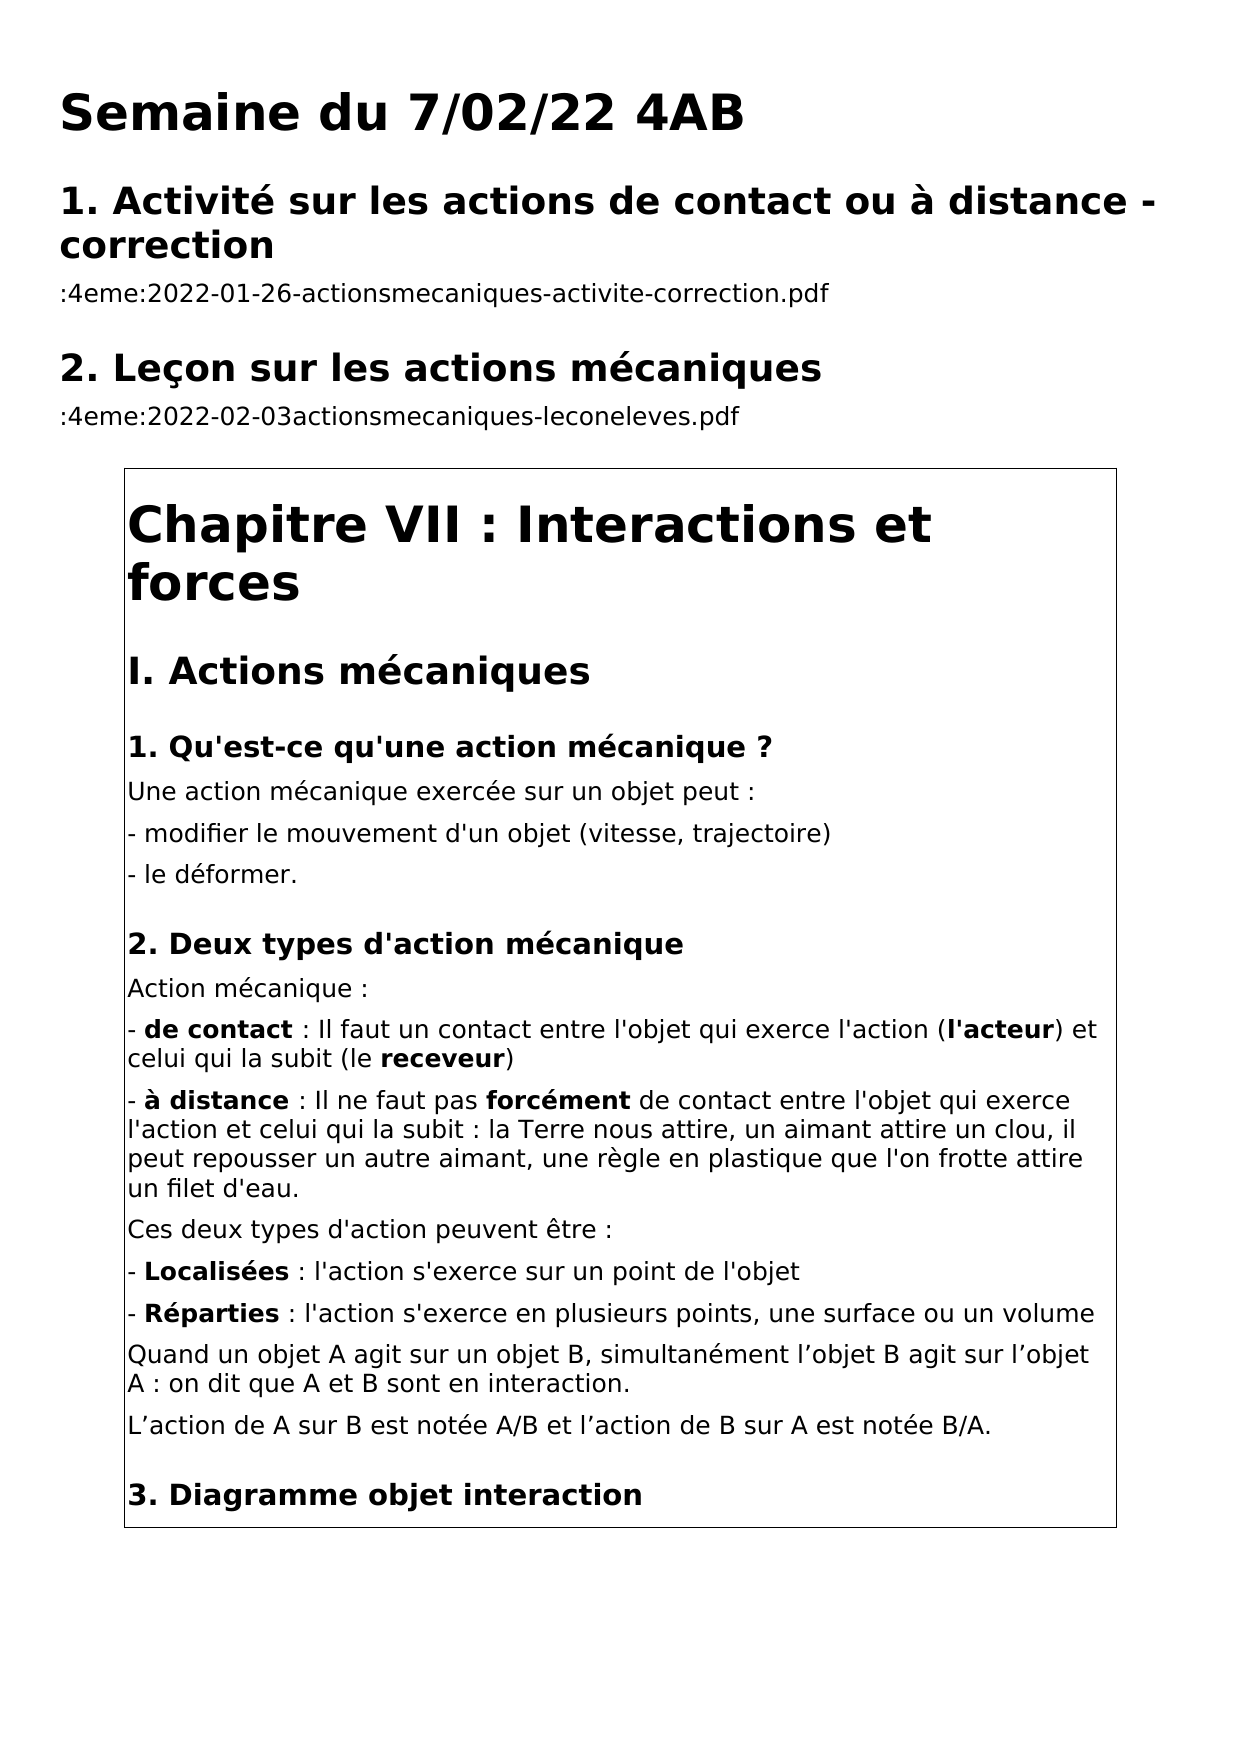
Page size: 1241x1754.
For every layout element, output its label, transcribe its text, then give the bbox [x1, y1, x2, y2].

table_header Chapitre VII : Interactions et forces I. Actions mécaniques 1. Qu'est-ce qu'une action mécanique ? Une action mécanique exercée sur un objet peut : - modifier le mouvement d'un objet (vitesse, trajectoire) - le déformer. 2. Deux types d'action mécanique Action mécanique : - de contact : Il faut un contact entre l'objet qui exerce l'action (l'acteur) et celui qui la subit (le receveur) - à distance : Il ne faut pas forcément de contact entre l'objet qui exerce l'action et celui qui la subit : la Terre nous attire, un aimant attire un clou, il peut repousser un autre aimant, une règle en plastique que l'on frotte attire un filet d'eau. Ces deux types d'action peuvent être : - Localisées : l'action s'exerce sur un point de l'objet - Réparties : l'action s'exerce en plusieurs points, une surface ou un volume Quand un objet A agit sur un objet B, simultanément l’objet B agit sur l’objet A : on dit que A et B sont en interaction. L’action de A sur B est notée A/B et l’action de B sur A est notée B/A. 3. Diagramme objet interaction [125, 469, 1116, 1527]
subtitle 2. Leçon sur les actions mécaniques [59, 346, 1181, 390]
text :4eme:2022-01-26-actionsmecaniques-activite-correction.pdf [59, 279, 1181, 309]
text :4eme:2022-02-03actionsmecaniques-leconeleves.pdf [59, 402, 1181, 432]
subtitle 1. Activité sur les actions de contact ou à distance - correction [59, 180, 1181, 267]
subtitle Semaine du 7/02/22 4AB [59, 84, 1181, 142]
